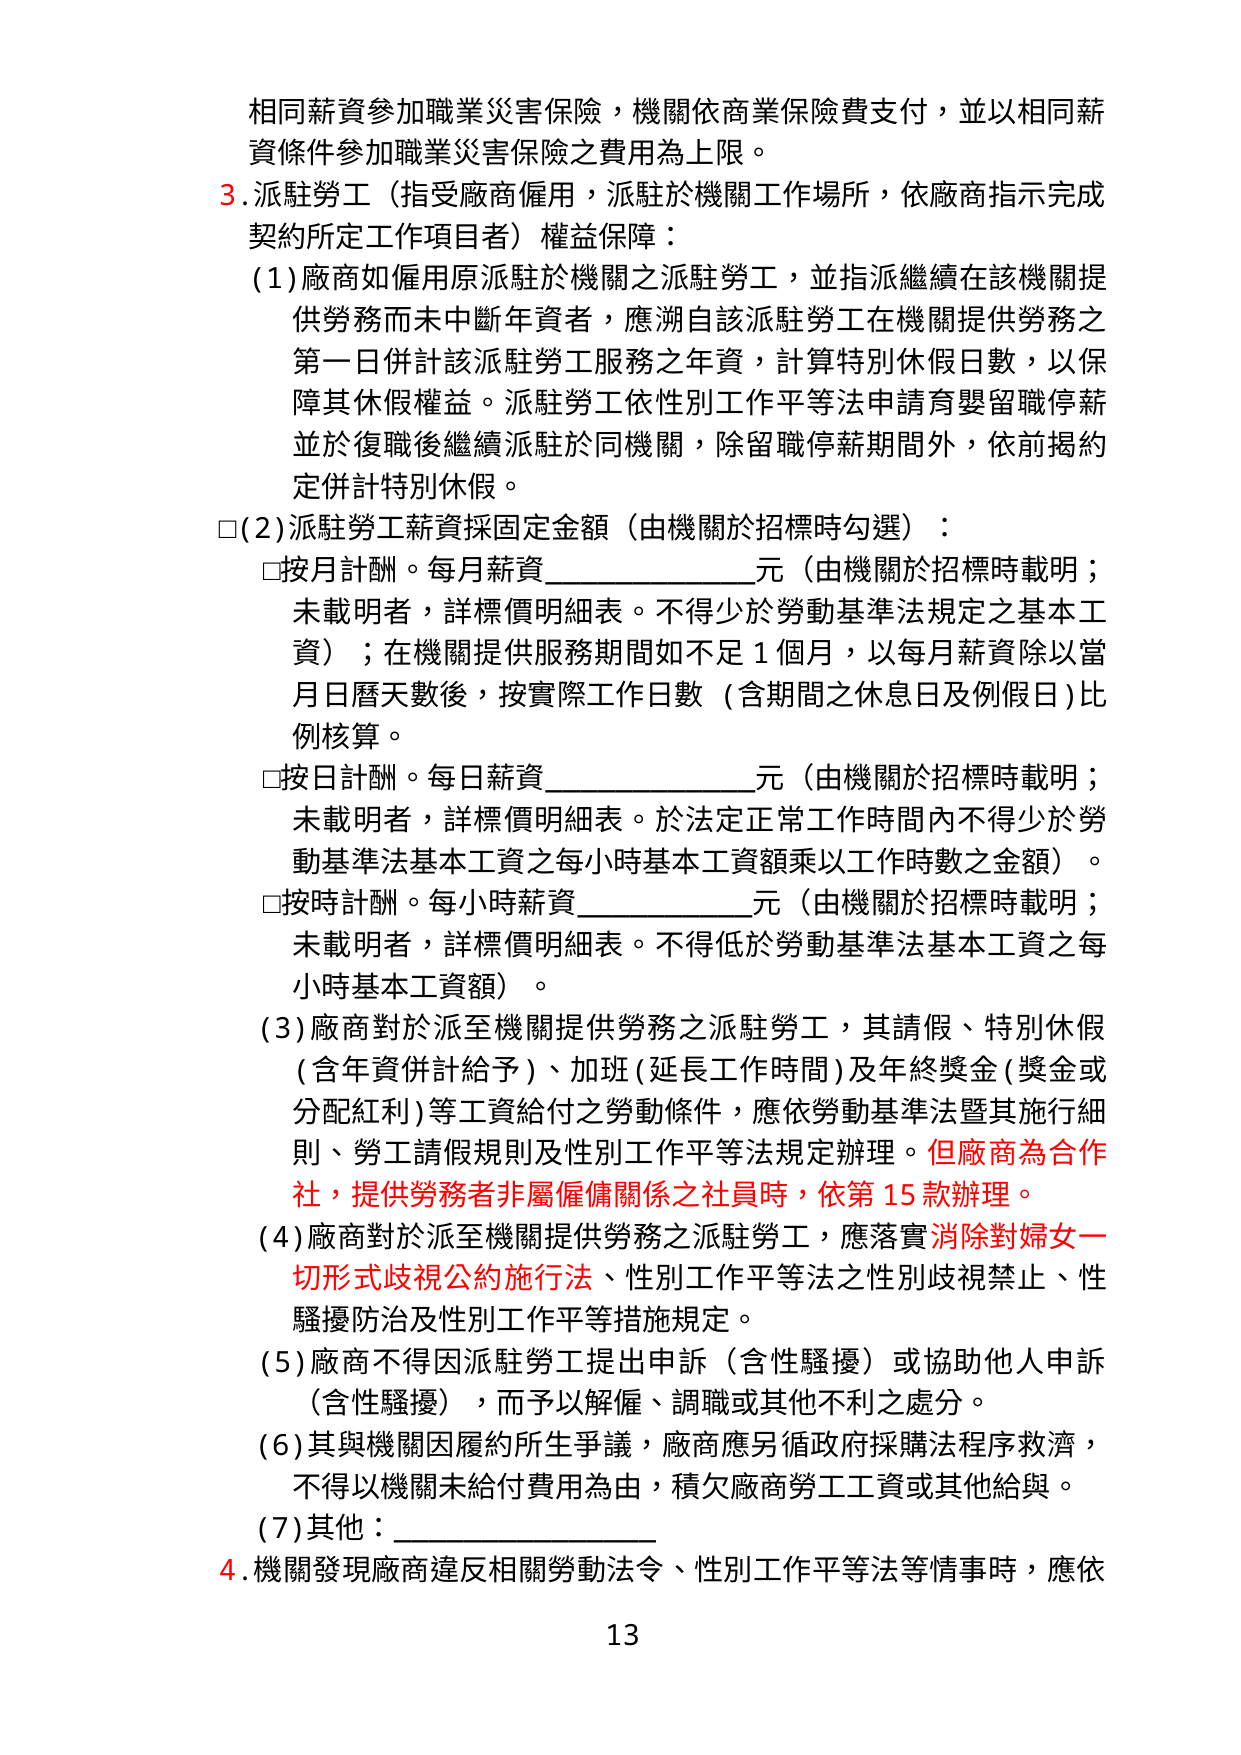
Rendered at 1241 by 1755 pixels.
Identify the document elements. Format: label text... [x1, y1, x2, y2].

text □按時計酬。每小時薪資__________元（由機關於招標時載明；未載明者，詳標價明細表。不得低於勞動基準法基本工資之每小時基本工資額）。 [263, 880, 1108, 1005]
text (3)廠商對於派至機關提供勞務之派駐勞工，其請假、特別休假(含年資併計給予)、加班(延長工作時間)及年終獎金(獎金或分配紅利)等工資給付之勞動條件，應依勞動基準法暨其施行細則、勞工請假規則及性別工作平等法規定辦理。但廠商為合作社，提供勞務者非屬僱傭關係之社員時，依第15款辦理。 [218, 1005, 1108, 1214]
text (5)廠商不得因派駐勞工提出申訴（含性騷擾）或協助他人申訴（含性騷擾），而予以解僱、調職或其他不利之處分。 [218, 1339, 1108, 1422]
text 2.廠商為自然人時，應提出勞工保險及全民健康保險投保證明文件，如屬依法不得參加職業災害保險者，應提出履約期間參加含有傷害、失能及死亡保障之商業保險相關證明文件，其保險保障應不低於以相同薪資參加職業災害保險，機關依商業保險費支付，並以相同薪資條件參加職業災害保險之費用為上限。 [218, 89, 1108, 172]
text (1)廠商如僱用原派駐於機關之派駐勞工，並指派繼續在該機關提供勞務而未中斷年資者，應溯自該派駐勞工在機關提供勞務之第一日併計該派駐勞工服務之年資，計算特別休假日數，以保障其休假權益。派駐勞工依性別工作平等法申請育嬰留職停薪，並於復職後繼續派駐於同機關，除留職停薪期間外，依前揭約定併計特別休假。 [248, 255, 1108, 505]
text □按月計酬。每月薪資____________元（由機關於招標時載明；未載明者，詳標價明細表。不得少於勞動基準法規定之基本工資）；在機關提供服務期間如不足1個月，以每月薪資除以當月日曆天數後，按實際工作日數 (含期間之休息日及例假日)比例核算。 [263, 547, 1108, 755]
text □(2)派駐勞工薪資採固定金額（由機關於招標時勾選）： [218, 505, 1108, 547]
text (6)其與機關因履約所生爭議，廠商應另循政府採購法程序救濟，不得以機關未給付費用為由，積欠廠商勞工工資或其他給與。 [218, 1422, 1108, 1505]
text 4.機關發現廠商違反相關勞動法令、性別工作平等法等情事時，應依 [218, 1547, 1108, 1589]
text □按日計酬。每日薪資____________元（由機關於招標時載明；未載明者，詳標價明細表。於法定正常工作時間內不得少於勞動基準法基本工資之每小時基本工資額乘以工作時數之金額）。 [263, 755, 1108, 880]
text (7)其他：_______________ [218, 1505, 1108, 1547]
text 3.派駐勞工（指受廠商僱用，派駐於機關工作場所，依廠商指示完成契約所定工作項目者）權益保障： [218, 172, 1108, 255]
text (4)廠商對於派至機關提供勞務之派駐勞工，應落實消除對婦女一切形式歧視公約施行法、性別工作平等法之性別歧視禁止、性騷擾防治及性別工作平等措施規定。 [218, 1214, 1108, 1339]
